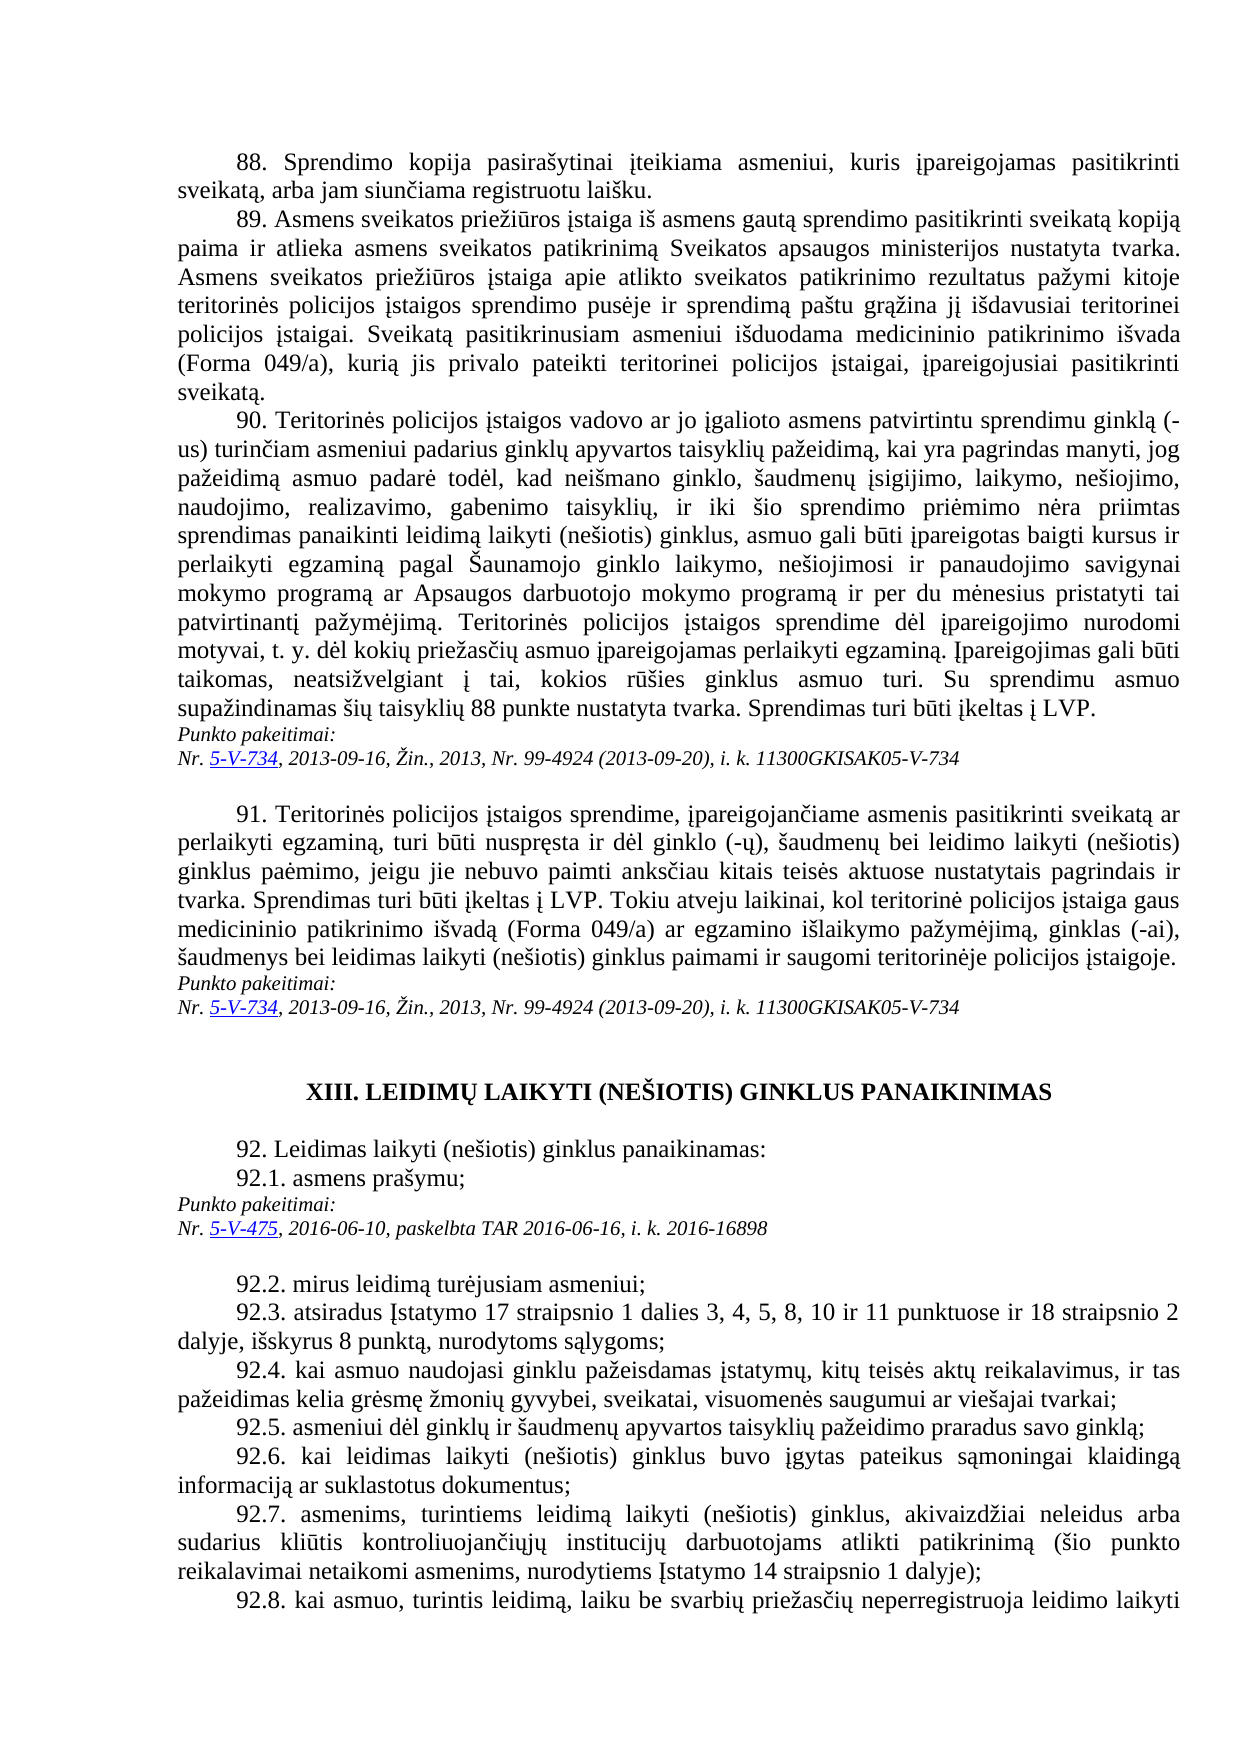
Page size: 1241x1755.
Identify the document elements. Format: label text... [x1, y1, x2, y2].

text 90. Teritorinės policijos įstaigos vadovo ar jo įgalioto asmens patvirtintu sprendimu ginklą (-us) turinčiam asmeniui padarius ginklų apyvartos taisyklių pažeidimą, kai yra pagrindas manyti, jog pažeidimą asmuo padarė todėl, kad neišmano ginklo, šaudmenų įsigijimo, laikymo, nešiojimo, naudojimo, realizavimo, gabenimo taisyklių, ir iki šio sprendimo priėmimo nėra priimtas sprendimas panaikinti leidimą laikyti (nešiotis) ginklus, asmuo gali būti įpareigotas baigti kursus ir perlaikyti egzaminą pagal Šaunamojo ginklo laikymo, nešiojimosi ir panaudojimo savigynai mokymo programą ar Apsaugos darbuotojo mokymo programą ir per du mėnesius pristatyti tai patvirtinantį pažymėjimą. Teritorinės policijos įstaigos sprendime dėl įpareigojimo nurodomi motyvai, t. y. dėl kokių priežasčių asmuo įpareigojamas perlaikyti egzaminą. Įpareigojimas gali būti taikomas, neatsižvelgiant į tai, kokios rūšies ginklus asmuo turi. Su sprendimu asmuo supažindinamas šių taisyklių 88 punkte nustatyta tvarka. Sprendimas turi būti įkeltas į LVP. [177, 406, 1181, 722]
text XIII. LEIDIMŲ LAIKYTI (NEŠIOTIS) GINKLUS PANAIKINIMAS [177, 1077, 1181, 1106]
text 92.2. mirus leidimą turėjusiam asmeniui; [177, 1269, 1181, 1297]
text Nr. 5-V-475, 2016-06-10, paskelbta TAR 2016-06-16, i. k. 2016-16898 [177, 1216, 1181, 1240]
text 92.4. kai asmuo naudojasi ginklu pažeisdamas įstatymų, kitų teisės aktų reikalavimus, ir tas pažeidimas kelia grėsmę žmonių gyvybei, sveikatai, visuomenės saugumui ar viešajai tvarkai; [177, 1355, 1181, 1412]
text Nr. 5-V-734, 2013-09-16, Žin., 2013, Nr. 99-4924 (2013-09-20), i. k. 11300GKISAK05-V-734 [177, 746, 1181, 770]
text 92.3. atsiradus Įstatymo 17 straipsnio 1 dalies 3, 4, 5, 8, 10 ir 11 punktuose ir 18 straipsnio 2 dalyje, išskyrus 8 punktą, nurodytoms sąlygoms; [177, 1297, 1181, 1355]
text 92.6. kai leidimas laikyti (nešiotis) ginklus buvo įgytas pateikus sąmoningai klaidingą informaciją ar suklastotus dokumentus; [177, 1441, 1181, 1499]
text 92.5. asmeniui dėl ginklų ir šaudmenų apyvartos taisyklių pažeidimo praradus savo ginklą; [177, 1412, 1181, 1441]
text 92.8. kai asmuo, turintis leidimą, laiku be svarbių priežasčių neperregistruoja leidimo laikyti [177, 1585, 1181, 1614]
text 92. Leidimas laikyti (nešiotis) ginklus panaikinamas: [177, 1134, 1181, 1163]
text 92.7. asmenims, turintiems leidimą laikyti (nešiotis) ginklus, akivaizdžiai neleidus arba sudarius kliūtis kontroliuojančiųjų institucijų darbuotojams atlikti patikrinimą (šio punkto reikalavimai netaikomi asmenims, nurodytiems Įstatymo 14 straipsnio 1 dalyje); [177, 1499, 1181, 1585]
text Punkto pakeitimai: [177, 722, 1181, 746]
text 92.1. asmens prašymu; [177, 1163, 1181, 1192]
text 88. Sprendimo kopija pasirašytinai įteikiama asmeniui, kuris įpareigojamas pasitikrinti sveikatą, arba jam siunčiama registruotu laišku. [177, 147, 1181, 204]
text 91. Teritorinės policijos įstaigos sprendime, įpareigojančiame asmenis pasitikrinti sveikatą ar perlaikyti egzaminą, turi būti nuspręsta ir dėl ginklo (-ų), šaudmenų bei leidimo laikyti (nešiotis) ginklus paėmimo, jeigu jie nebuvo paimti anksčiau kitais teisės aktuose nustatytais pagrindais ir tvarka. Sprendimas turi būti įkeltas į LVP. Tokiu atveju laikinai, kol teritorinė policijos įstaiga gaus medicininio patikrinimo išvadą (Forma 049/a) ar egzamino išlaikymo pažymėjimą, ginklas (-ai), šaudmenys bei leidimas laikyti (nešiotis) ginklus paimami ir saugomi teritorinėje policijos įstaigoje. [177, 799, 1181, 971]
text Punkto pakeitimai: [177, 1192, 1181, 1216]
text Punkto pakeitimai: [177, 971, 1181, 995]
text 89. Asmens sveikatos priežiūros įstaiga iš asmens gautą sprendimo pasitikrinti sveikatą kopiją paima ir atlieka asmens sveikatos patikrinimą Sveikatos apsaugos ministerijos nustatyta tvarka. Asmens sveikatos priežiūros įstaiga apie atlikto sveikatos patikrinimo rezultatus pažymi kitoje teritorinės policijos įstaigos sprendimo pusėje ir sprendimą paštu grąžina jį išdavusiai teritorinei policijos įstaigai. Sveikatą pasitikrinusiam asmeniui išduodama medicininio patikrinimo išvada (Forma 049/a), kurią jis privalo pateikti teritorinei policijos įstaigai, įpareigojusiai pasitikrinti sveikatą. [177, 204, 1181, 406]
text Nr. 5-V-734, 2013-09-16, Žin., 2013, Nr. 99-4924 (2013-09-20), i. k. 11300GKISAK05-V-734 [177, 995, 1181, 1019]
